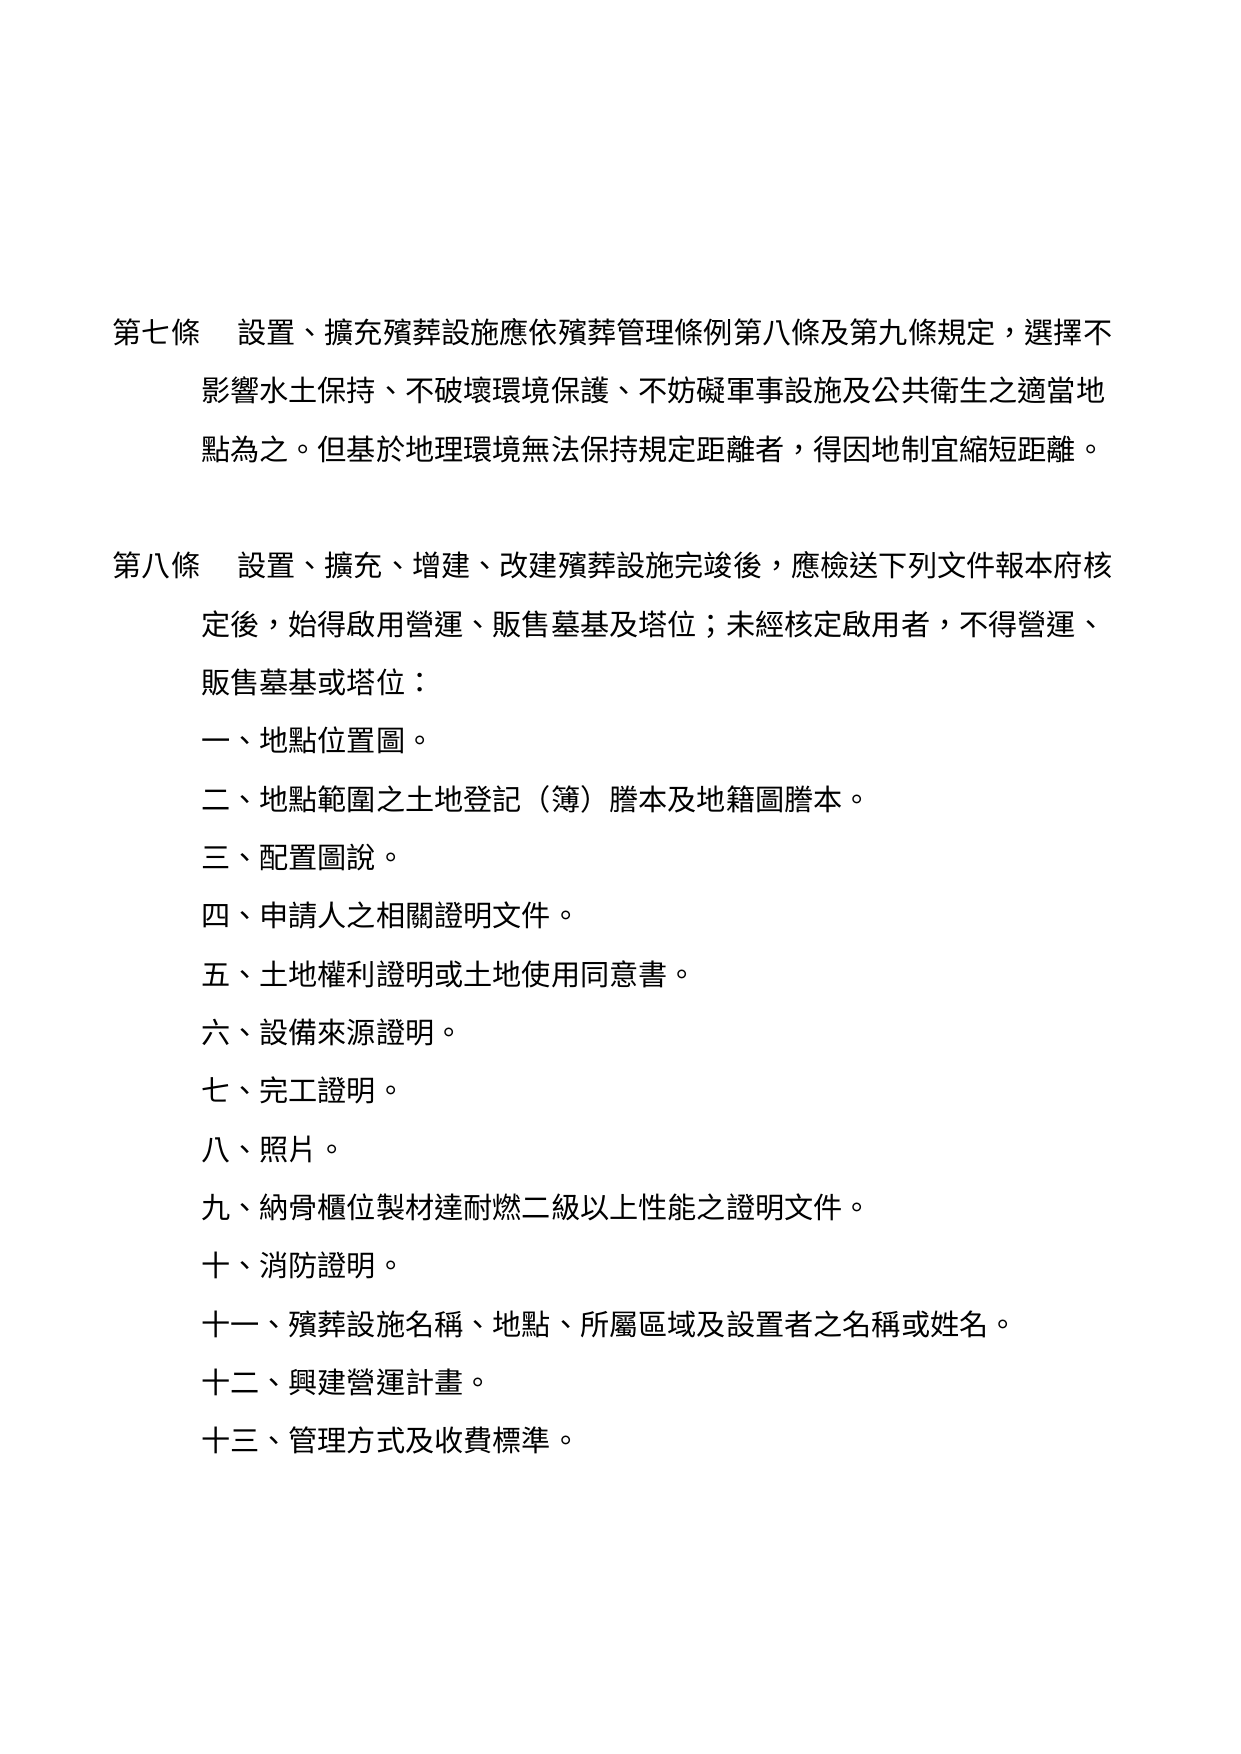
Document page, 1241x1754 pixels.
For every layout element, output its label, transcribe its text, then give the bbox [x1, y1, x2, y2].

text 九、納骨櫃位製材達耐燃二級以上性能之證明文件。 [112, 1169, 1128, 1227]
text 二、地點範圍之土地登記（簿）謄本及地籍圖謄本。 [112, 760, 1128, 819]
text 四、申請人之相關證明文件。 [112, 877, 1128, 935]
text 三、配置圖說。 [112, 819, 1128, 877]
text 第七條 設置、擴充殯葬設施應依殯葬管理條例第八條及第九條規定，選擇不影響水土保持、不破壞環境保護、不妨礙軍事設施及公共衛生之適當地點為之。但基於地理環境無法保持規定距離者，得因地制宜縮短距離。 [112, 294, 1128, 469]
text 五、土地權利證明或土地使用同意書。 [112, 935, 1128, 994]
text 十二、興建營運計畫。 [112, 1344, 1128, 1402]
text 第八條 設置、擴充、增建、改建殯葬設施完竣後，應檢送下列文件報本府核定後，始得啟用營運、販售墓基及塔位；未經核定啟用者，不得營運、販售墓基或塔位： [112, 527, 1128, 702]
text 十一、殯葬設施名稱、地點、所屬區域及設置者之名稱或姓名。 [112, 1285, 1128, 1344]
text 七、完工證明。 [112, 1052, 1128, 1110]
text 十、消防證明。 [112, 1227, 1128, 1285]
text 十三、管理方式及收費標準。 [112, 1402, 1128, 1460]
text 一、地點位置圖。 [112, 702, 1128, 760]
text 六、設備來源證明。 [112, 994, 1128, 1052]
text 八、照片。 [112, 1110, 1128, 1169]
